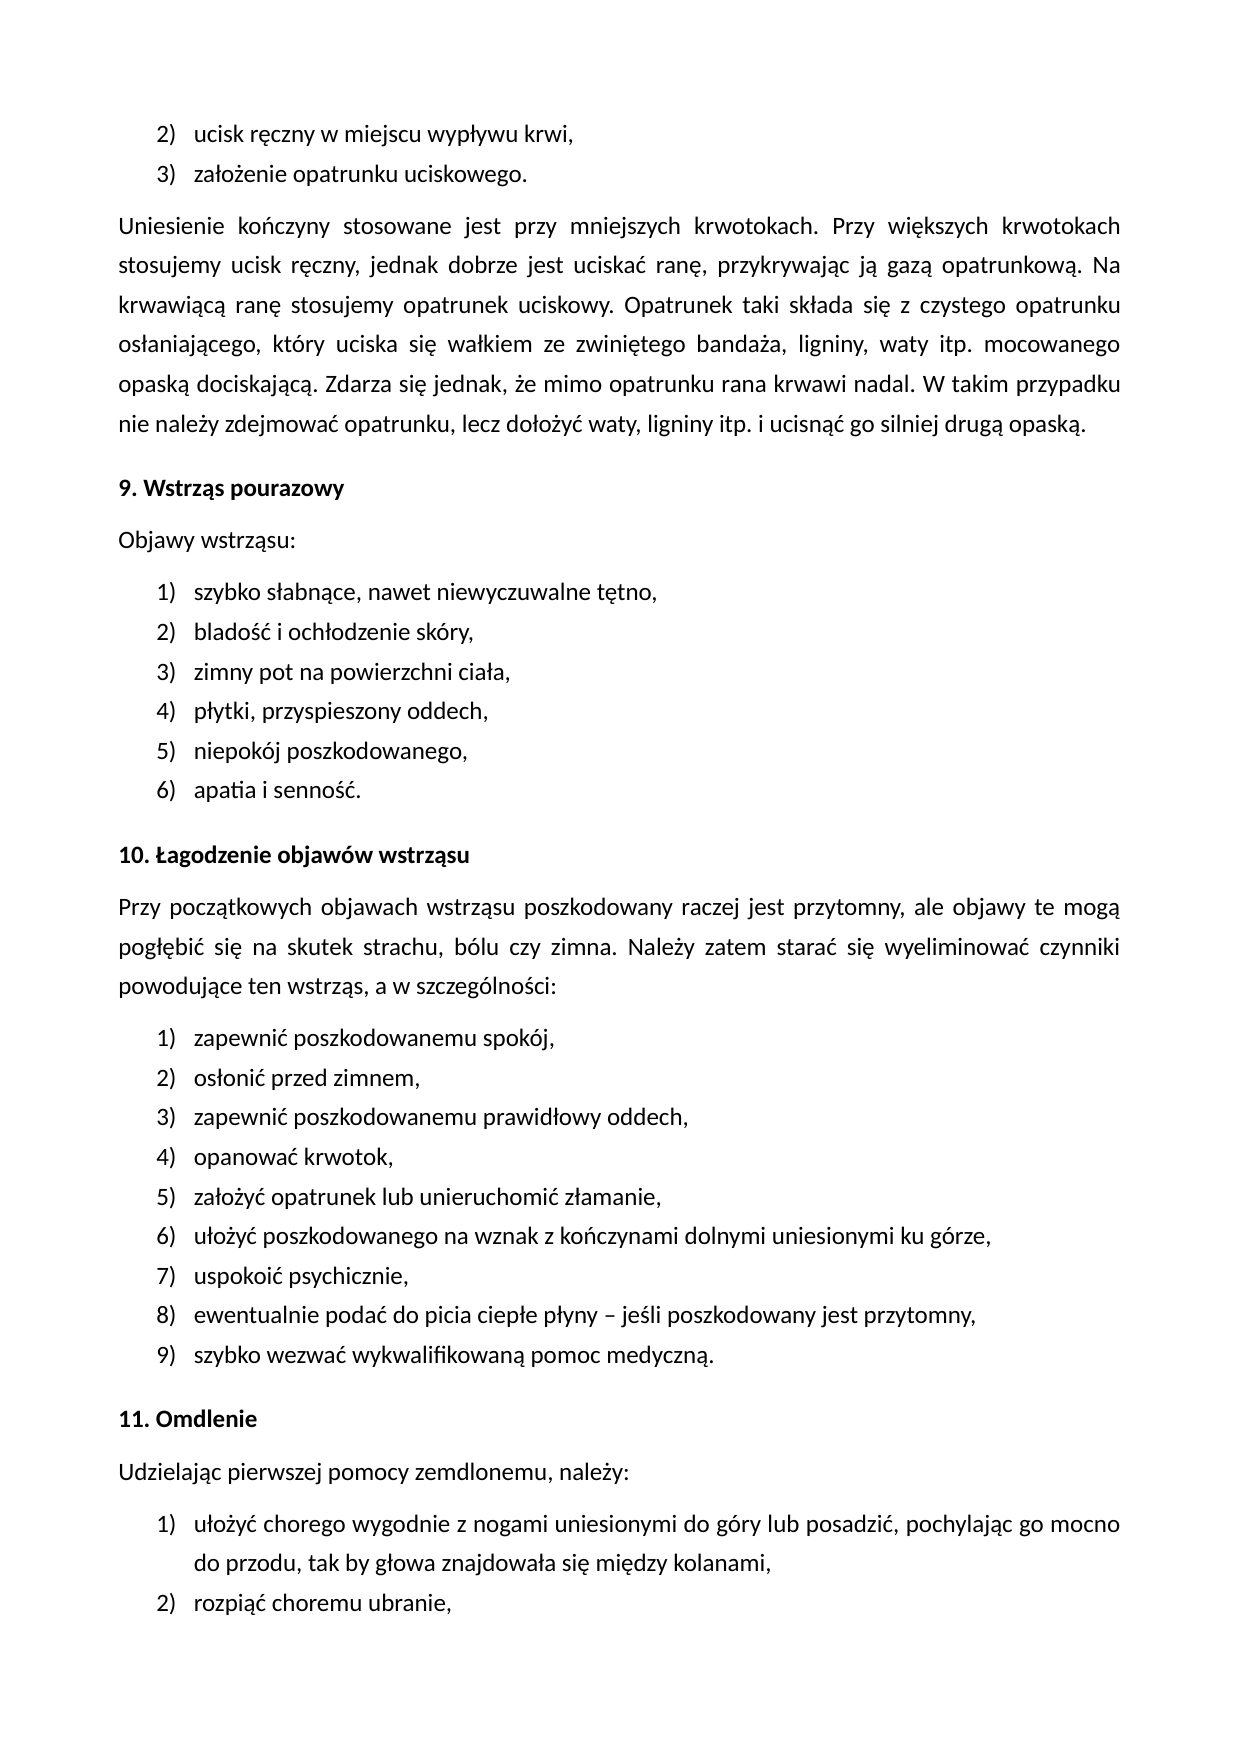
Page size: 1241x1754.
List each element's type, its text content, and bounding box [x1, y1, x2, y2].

text Uniesienie kończyny stosowane jest przy mniejszych krwotokach. Przy większych krwotokach stosujemy ucisk ręczny, jednak dobrze jest uciskać ranę, przykrywając ją gazą opatrunkową. Na krwawiącą ranę stosujemy opatrunek uciskowy. Opatrunek taki składa się z czystego opatrunku osłaniającego, który uciska się wałkiem ze zwiniętego bandaża, ligniny, waty itp. mocowanego opaską dociskającą. Zdarza się jednak, że mimo opatrunku rana krwawi nadal. W takim przypadku nie należy zdejmować opatrunku, lecz dołożyć waty, ligniny itp. i ucisnąć go silniej drugą opaską. [118, 210, 1122, 438]
list założyć opatrunek lub unieruchomić złamanie, [156, 1181, 1122, 1211]
list założenie opatrunku uciskowego. [156, 158, 1122, 188]
list ucisk ręczny w miejscu wypływu krwi, [156, 118, 1122, 149]
list opanować krwotok, [156, 1141, 1122, 1172]
list apatia i senność. [156, 774, 1122, 805]
list niepokój poszkodowanego, [156, 735, 1122, 765]
list zimny pot na powierzchni ciała, [156, 656, 1122, 686]
list ułożyć poszkodowanego na wznak z kończynami dolnymi uniesionymi ku górze, [156, 1220, 1122, 1251]
text 9. Wstrząs pourazowy [118, 472, 1122, 503]
list płytki, przyspieszony oddech, [156, 695, 1122, 726]
list szybko wezwać wykwalifikowaną pomoc medyczną. [156, 1339, 1122, 1369]
list zapewnić poszkodowanemu spokój, [156, 1022, 1122, 1053]
list rozpiąć choremu ubranie, [156, 1587, 1122, 1617]
list uspokoić psychicznie, [156, 1260, 1122, 1290]
text Objawy wstrząsu: [118, 524, 1122, 555]
list ułożyć chorego wygodnie z nogami uniesionymi do góry lub posadzić, pochylając go mocno do przodu, tak by głowa znajdowała się między kolanami, [156, 1508, 1122, 1578]
list ewentualnie podać do picia ciepłe płyny – jeśli poszkodowany jest przytomny, [156, 1299, 1122, 1330]
list szybko słabnące, nawet niewyczuwalne tętno, [156, 576, 1122, 607]
text Przy początkowych objawach wstrząsu poszkodowany raczej jest przytomny, ale objawy te mogą pogłębić się na skutek strachu, bólu czy zimna. Należy zatem starać się wyeliminować czynniki powodujące ten wstrząs, a w szczególności: [118, 891, 1122, 1001]
list bladość i ochłodzenie skóry, [156, 616, 1122, 647]
text 10. Łagodzenie objawów wstrząsu [118, 839, 1122, 869]
list osłonić przed zimnem, [156, 1062, 1122, 1092]
text Udzielając pierwszej pomocy zemdlonemu, należy: [118, 1456, 1122, 1486]
text 11. Omdlenie [118, 1403, 1122, 1434]
list zapewnić poszkodowanemu prawidłowy oddech, [156, 1101, 1122, 1132]
